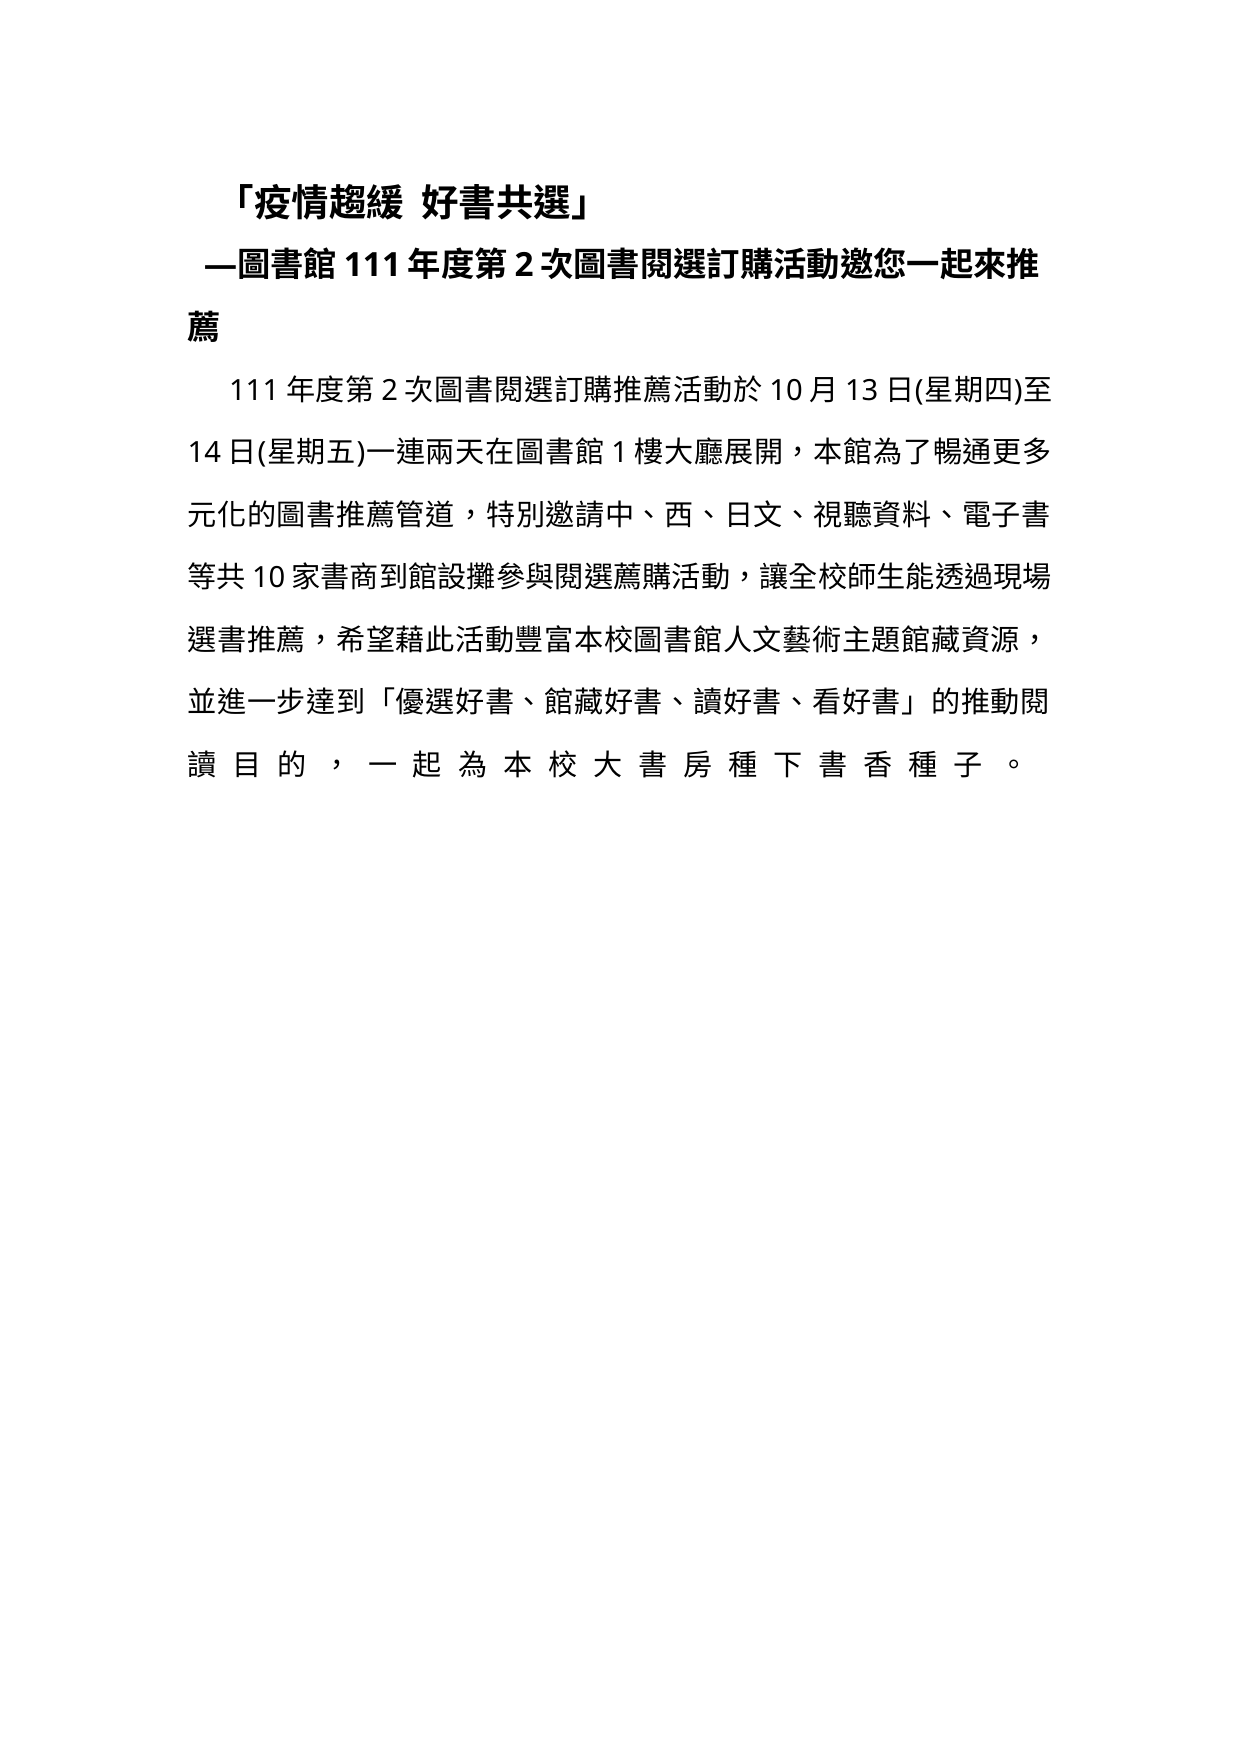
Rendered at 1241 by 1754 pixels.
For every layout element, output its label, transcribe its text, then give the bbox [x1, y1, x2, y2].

text 「疫情趨緩 好書共選」 [187, 158, 1053, 221]
text —圖書館111年度第2次圖書閱選訂購活動邀您一起來推薦 [187, 221, 1053, 346]
text 111年度第2次圖書閱選訂購推薦活動於10月13日(星期四)至14日(星期五)一連兩天在圖書館1樓大廳展開，本館為了暢通更多元化的圖書推薦管道，特別邀請中、西、日文、視聽資料、電子書等共10家書商到館設攤參與閱選薦購活動，讓全校師生能透過現場選書推薦，希望藉此活動豐富本校圖書館人文藝術主題館藏資源，並進一步達到「優選好書、館藏好書、讀好書、看好書」的推動閱讀目的，一起為本校大書房種下書香種子。 [187, 346, 1053, 846]
